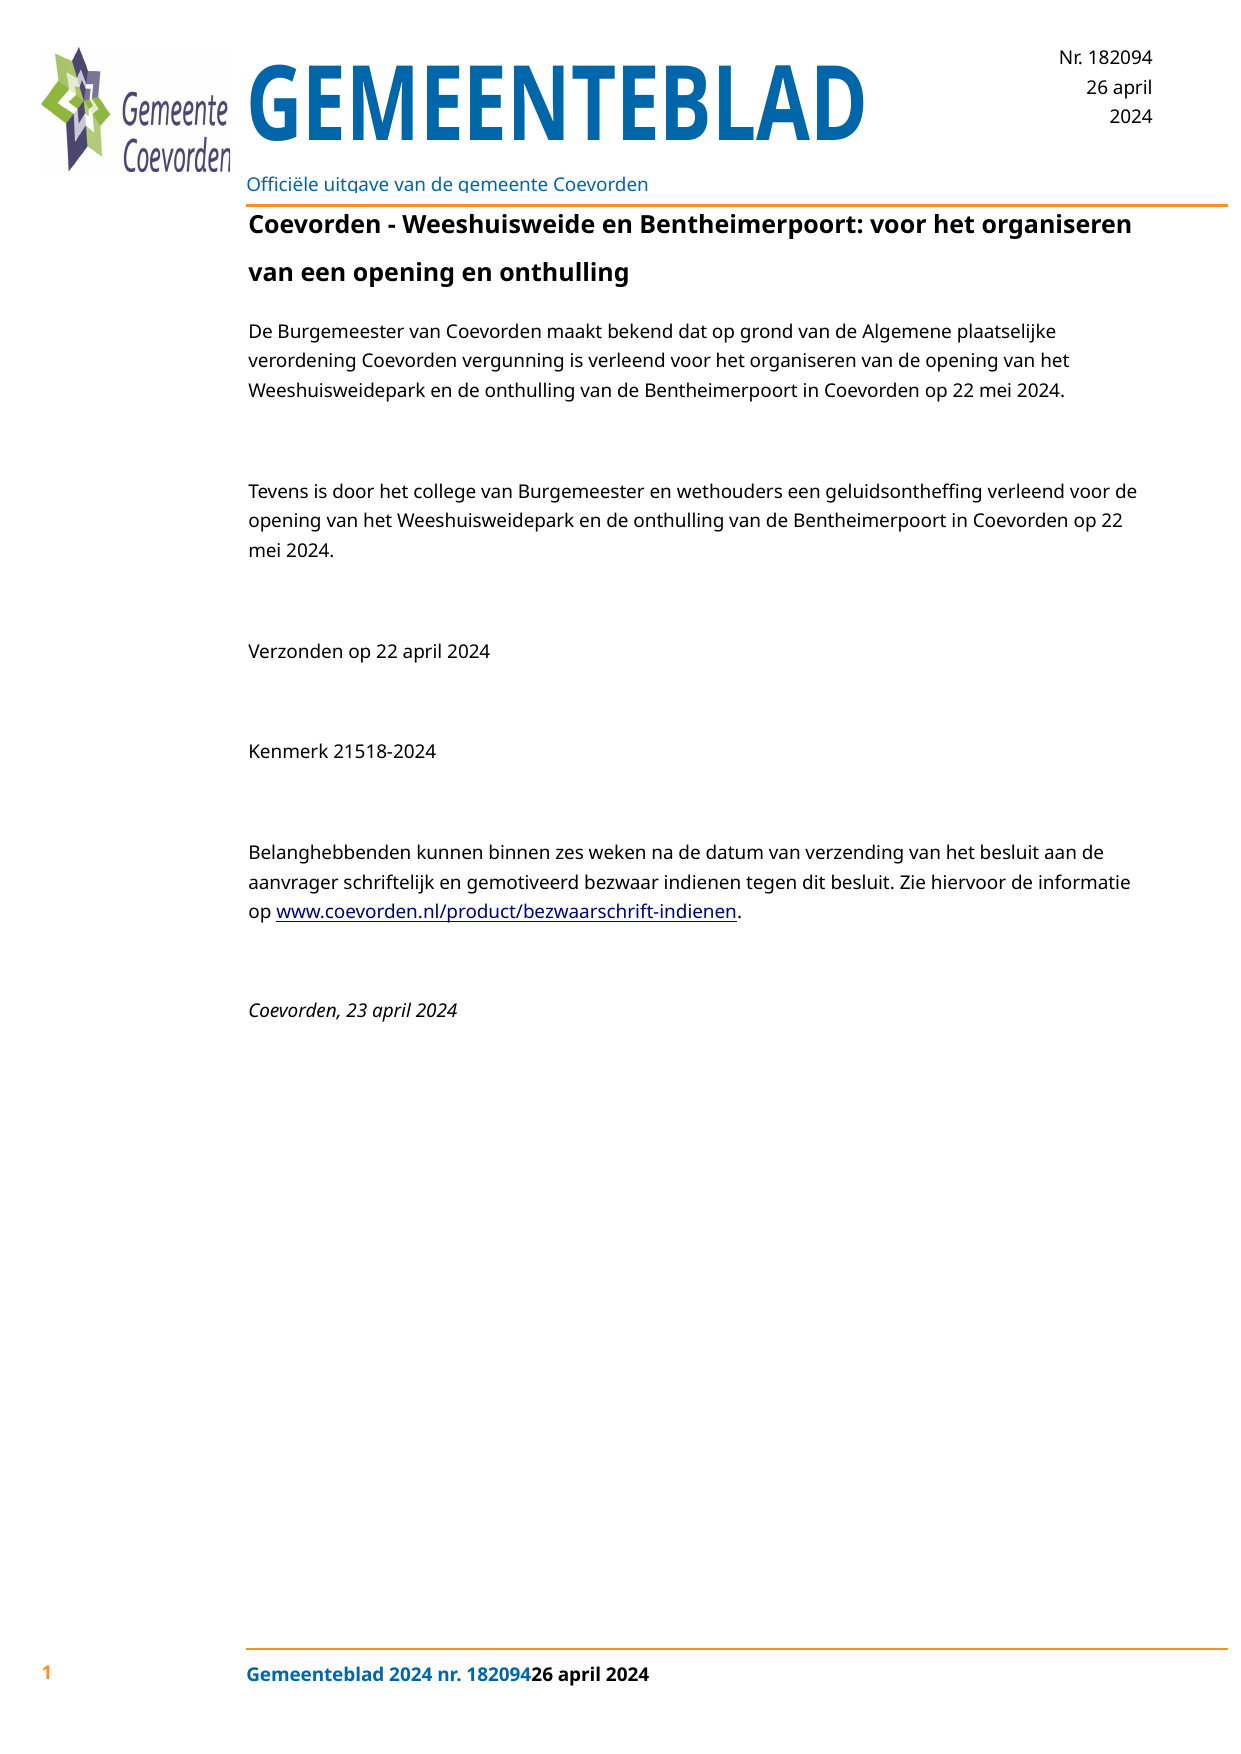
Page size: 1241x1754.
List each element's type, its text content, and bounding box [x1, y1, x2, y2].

text Tevens is door het college van Burgemeester en wethouders een geluidsontheffing verleend voor de opening van het Weeshuisweidepark en de onthulling van de Bentheimerpoort in Coevorden op 22 mei 2024. [248, 478, 1152, 563]
text Verzonden op 22 april 2024 [248, 638, 1152, 664]
text Coevorden, 23 april 2024 [248, 997, 1152, 1023]
text Coevorden - Weeshuisweide en Bentheimerpoort: voor het organiseren van een opening en onthulling [248, 207, 1152, 288]
text De Burgemeester van Coevorden maakt bekend dat op grond van de Algemene plaatselijke verordening Coevorden vergunning is verleend voor het organiseren van de opening van het Weeshuisweidepark en de onthulling van de Bentheimerpoort in Coevorden op 22 mei 2024. [248, 318, 1152, 403]
text Kenmerk 21518-2024 [248, 739, 1152, 764]
picture [41, 47, 231, 172]
text Belanghebbenden kunnen binnen zes weken na de datum van verzending van het besluit aan de aanvrager schriftelijk en gemotiveerd bezwaar indienen tegen dit besluit. Zie hiervoor de informatie op www.coevorden.nl/product/bezwaarschrift-indienen. [248, 839, 1152, 924]
